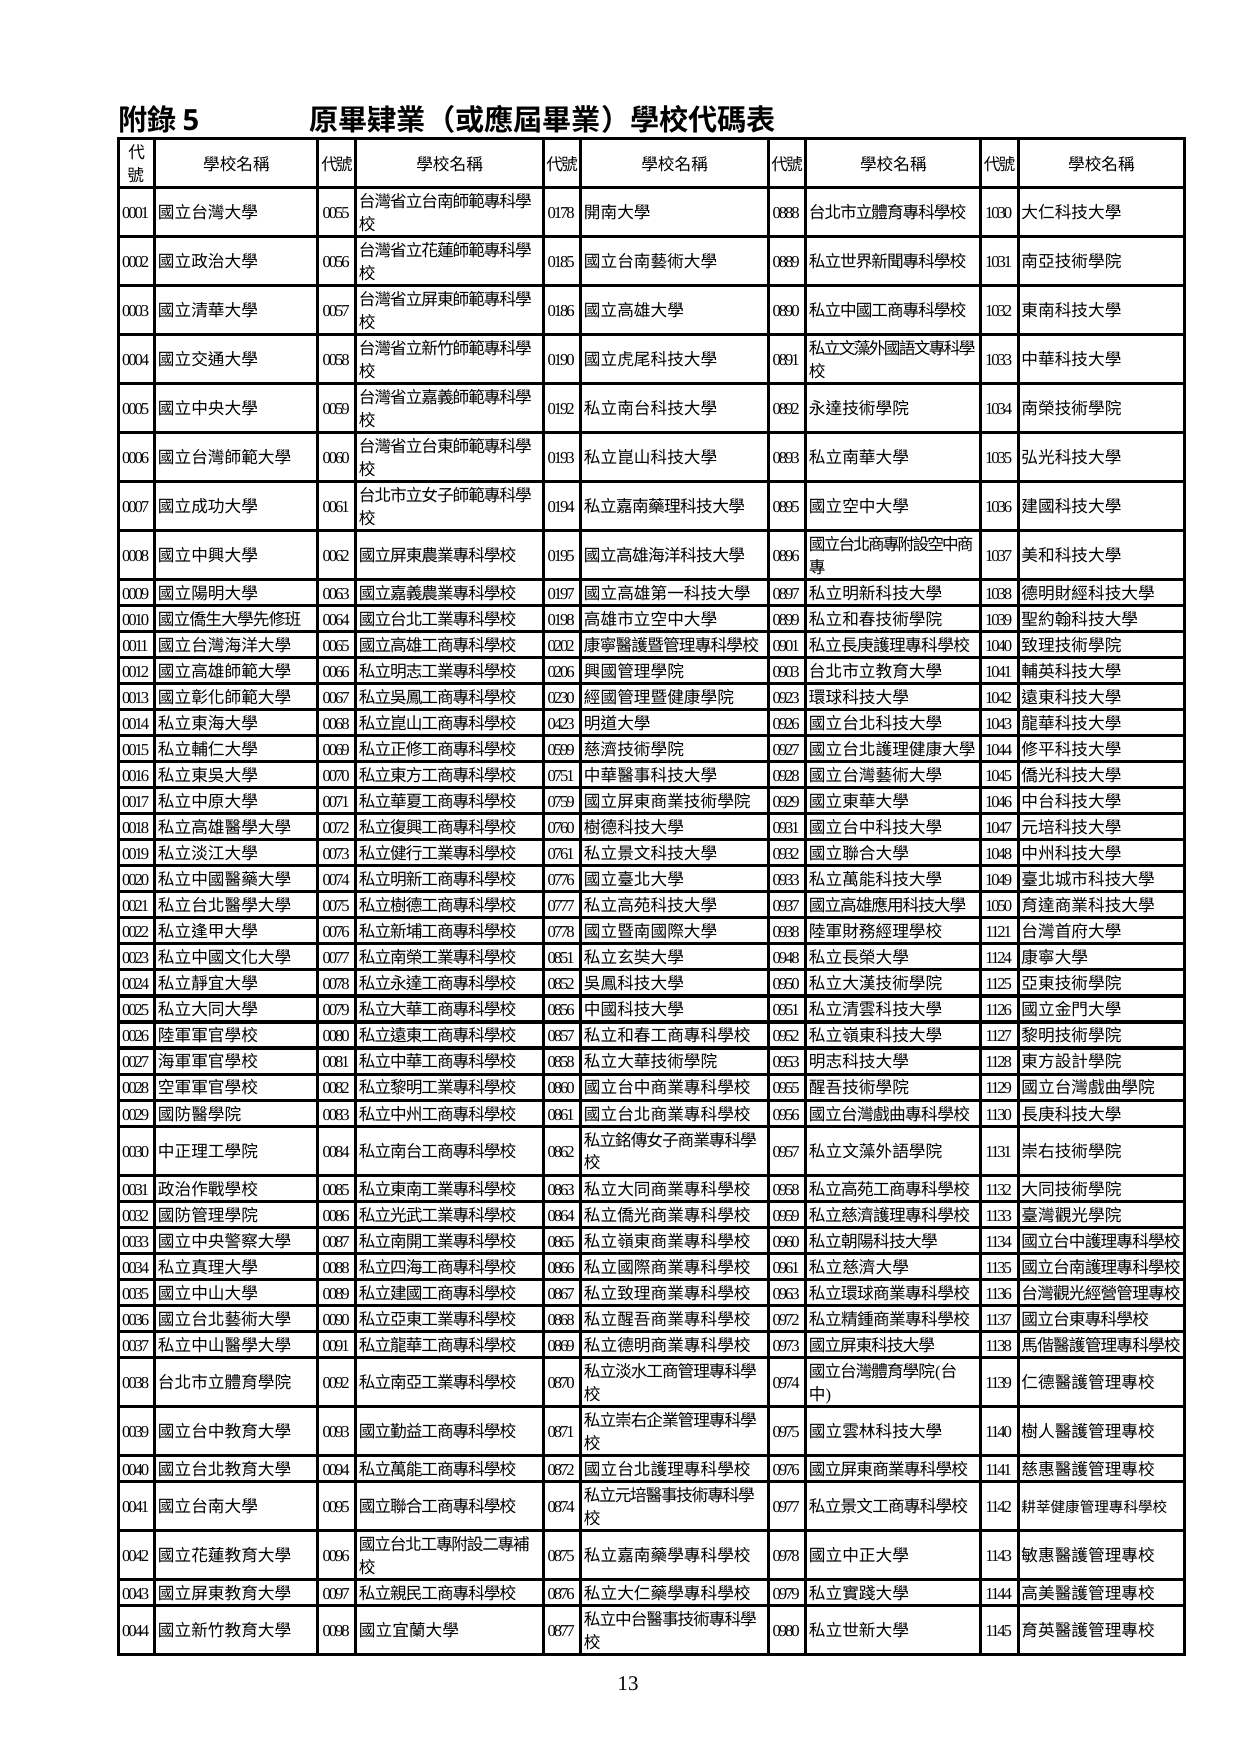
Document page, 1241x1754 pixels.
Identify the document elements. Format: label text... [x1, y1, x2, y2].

table_cell 康寧醫護暨管理專科學校 [582, 633, 767, 656]
table_cell 0039 [120, 1408, 153, 1454]
table_cell 國立台灣戲曲專科學校 [807, 1102, 979, 1124]
table_cell 0031 [120, 1177, 153, 1199]
table_cell 經國管理暨健康學院 [582, 685, 767, 708]
table_header 學校名稱 [807, 140, 979, 186]
table_cell 0094 [319, 1457, 354, 1480]
table_cell 1136 [982, 1281, 1017, 1304]
table_cell 0037 [120, 1333, 153, 1356]
table_cell 0858 [545, 1050, 579, 1072]
table_cell 美和科技大學 [1020, 532, 1183, 578]
table_cell 0095 [319, 1483, 354, 1529]
table_cell 1141 [982, 1457, 1017, 1480]
table_cell 私立中州工商專科學校 [357, 1102, 542, 1124]
table_cell 私立朝陽科技大學 [807, 1229, 979, 1252]
table_cell 0003 [120, 287, 153, 333]
table_cell 0973 [770, 1333, 804, 1356]
table_cell 0423 [545, 711, 579, 734]
table_cell 0020 [120, 867, 153, 890]
table_cell 私立吳鳳工商專科學校 [357, 685, 542, 708]
table_cell 0952 [770, 1024, 804, 1046]
table_cell 0032 [120, 1203, 153, 1226]
table_cell 國立台南藝術大學 [582, 238, 767, 284]
table_cell 龍華科技大學 [1020, 711, 1183, 734]
table_cell 0979 [770, 1581, 804, 1604]
table_cell 1033 [982, 336, 1017, 382]
table_cell 0029 [120, 1102, 153, 1124]
table_cell 私立文藻外國語文專科學校 [807, 336, 979, 382]
table_cell 1121 [982, 919, 1017, 942]
table_cell 國立屏東農業專科學校 [357, 532, 542, 578]
table_cell 私立靜宜大學 [156, 971, 316, 994]
table_header 學校名稱 [582, 140, 767, 186]
table_cell 康寧大學 [1020, 945, 1183, 968]
table_cell 0012 [120, 659, 153, 682]
table_cell 0851 [545, 945, 579, 968]
table_cell 私立建國工商專科學校 [357, 1281, 542, 1304]
table_cell 0856 [545, 998, 579, 1020]
table_cell 0195 [545, 532, 579, 578]
table_cell 0009 [120, 581, 153, 604]
table_cell 0004 [120, 336, 153, 382]
table_cell 國立屏東商業技術學院 [582, 789, 767, 812]
table_cell 私立高雄醫學大學 [156, 815, 316, 838]
table_header 學校名稱 [1020, 140, 1183, 186]
table_cell 私立嶺東商業專科學校 [582, 1229, 767, 1252]
table_cell 私立逢甲大學 [156, 919, 316, 942]
table_cell 0070 [319, 763, 354, 786]
table_cell 1031 [982, 238, 1017, 284]
table_cell 0034 [120, 1255, 153, 1278]
table_cell 樹德科技大學 [582, 815, 767, 838]
table_cell 私立和春技術學院 [807, 607, 979, 630]
table_cell 0872 [545, 1457, 579, 1480]
table_cell 0876 [545, 1581, 579, 1604]
table_cell 0948 [770, 945, 804, 968]
table_cell 私立大仁藥學專科學校 [582, 1581, 767, 1604]
table_cell 私立四海工商專科學校 [357, 1255, 542, 1278]
table_cell 國立聯合大學 [807, 841, 979, 864]
table_cell 國立屏東科技大學 [807, 1333, 979, 1356]
table_cell 1038 [982, 581, 1017, 604]
table_cell 0891 [770, 336, 804, 382]
table_cell 國立中山大學 [156, 1281, 316, 1304]
table_cell 輔英科技大學 [1020, 659, 1183, 682]
table_cell 台灣省立台南師範專科學校 [357, 189, 542, 235]
table_cell 國立僑生大學先修班 [156, 607, 316, 630]
table_cell 國立台北商業專科學校 [582, 1102, 767, 1124]
table_cell 1144 [982, 1581, 1017, 1604]
table_cell 私立大華技術學院 [582, 1050, 767, 1072]
table_cell 0862 [545, 1128, 579, 1173]
table_cell 私立大華工商專科學校 [357, 998, 542, 1020]
table_cell 1132 [982, 1177, 1017, 1199]
table_cell 0040 [120, 1457, 153, 1480]
table_cell 1134 [982, 1229, 1017, 1252]
table_cell 私立長庚護理專科學校 [807, 633, 979, 656]
table_cell 私立崇右企業管理專科學校 [582, 1408, 767, 1454]
table_cell 0868 [545, 1307, 579, 1330]
table_cell 私立玄奘大學 [582, 945, 767, 968]
table_cell 0974 [770, 1359, 804, 1405]
table_cell 0043 [120, 1581, 153, 1604]
table_cell 0005 [120, 385, 153, 431]
table_cell 國立空中大學 [807, 483, 979, 529]
table_cell 0980 [770, 1607, 804, 1653]
table_cell 0897 [770, 581, 804, 604]
table_header 代號 [120, 140, 153, 186]
table_cell 0014 [120, 711, 153, 734]
table_cell 國立台中護理專科學校 [1020, 1229, 1183, 1252]
table_cell 國立台北工專附設二專補校 [357, 1532, 542, 1578]
table_cell 1042 [982, 685, 1017, 708]
table_cell 國立花蓮教育大學 [156, 1532, 316, 1578]
table_cell 台灣首府大學 [1020, 919, 1183, 942]
table_cell 1131 [982, 1128, 1017, 1173]
table_cell 國立聯合工商專科學校 [357, 1483, 542, 1529]
table_cell 私立東吳大學 [156, 763, 316, 786]
table_cell 0933 [770, 867, 804, 890]
table_cell 中州科技大學 [1020, 841, 1183, 864]
table_cell 0087 [319, 1229, 354, 1252]
table_cell 0193 [545, 434, 579, 480]
table_cell 私立南開工業專科學校 [357, 1229, 542, 1252]
table_cell 修平科技大學 [1020, 737, 1183, 760]
table_cell 0061 [319, 483, 354, 529]
table_cell 國立台東專科學校 [1020, 1307, 1183, 1330]
table_cell 國立清華大學 [156, 287, 316, 333]
table_cell 國立雲林科技大學 [807, 1408, 979, 1454]
table_cell 0090 [319, 1307, 354, 1330]
table_cell 0890 [770, 287, 804, 333]
table_cell 私立東方工商專科學校 [357, 763, 542, 786]
table_cell 0083 [319, 1102, 354, 1124]
table_cell 0022 [120, 919, 153, 942]
table_cell 國立台灣藝術大學 [807, 763, 979, 786]
table_cell 1032 [982, 287, 1017, 333]
table_cell 0190 [545, 336, 579, 382]
table_cell 0960 [770, 1229, 804, 1252]
table_cell 0069 [319, 737, 354, 760]
table_cell 醒吾技術學院 [807, 1076, 979, 1098]
table_cell 0892 [770, 385, 804, 431]
table_cell 私立南亞工業專科學校 [357, 1359, 542, 1405]
table_cell 私立德明商業專科學校 [582, 1333, 767, 1356]
table_cell 0060 [319, 434, 354, 480]
table_cell 明道大學 [582, 711, 767, 734]
table_cell 私立高苑工商專科學校 [807, 1177, 979, 1199]
table_cell 0896 [770, 532, 804, 578]
table_cell 亞東技術學院 [1020, 971, 1183, 994]
table_cell 國立臺北大學 [582, 867, 767, 890]
table_cell 0192 [545, 385, 579, 431]
table_cell 0084 [319, 1128, 354, 1173]
table_cell 0760 [545, 815, 579, 838]
table_cell 0002 [120, 238, 153, 284]
table_cell 0056 [319, 238, 354, 284]
table_cell 0093 [319, 1408, 354, 1454]
table_cell 0923 [770, 685, 804, 708]
table_cell 私立東南工業專科學校 [357, 1177, 542, 1199]
table_cell 0186 [545, 287, 579, 333]
table_cell 私立真理大學 [156, 1255, 316, 1278]
table_cell 0097 [319, 1581, 354, 1604]
table_cell 興國管理學院 [582, 659, 767, 682]
table_cell 0091 [319, 1333, 354, 1356]
table_cell 台灣省立新竹師範專科學校 [357, 336, 542, 382]
table_cell 0938 [770, 919, 804, 942]
table_cell 0016 [120, 763, 153, 786]
table_cell 0761 [545, 841, 579, 864]
table_cell 國立中正大學 [807, 1532, 979, 1578]
table_cell 0197 [545, 581, 579, 604]
table_cell 私立明新工商專科學校 [357, 867, 542, 890]
table_header 學校名稱 [156, 140, 316, 186]
table_cell 0027 [120, 1050, 153, 1072]
table_cell 1036 [982, 483, 1017, 529]
table_cell 國立屏東教育大學 [156, 1581, 316, 1604]
table_cell 1127 [982, 1024, 1017, 1046]
table_cell 1139 [982, 1359, 1017, 1405]
table_cell 0864 [545, 1203, 579, 1226]
table_cell 國立台灣師範大學 [156, 434, 316, 480]
table_cell 國立宜蘭大學 [357, 1607, 542, 1653]
table_cell 私立崑山工商專科學校 [357, 711, 542, 734]
table_cell 國立台北藝術大學 [156, 1307, 316, 1330]
table_cell 崇右技術學院 [1020, 1128, 1183, 1173]
table_cell 政治作戰學校 [156, 1177, 316, 1199]
table_cell 私立中國文化大學 [156, 945, 316, 968]
table_cell 私立遠東工商專科學校 [357, 1024, 542, 1046]
table_cell 私立精鍾商業專科學校 [807, 1307, 979, 1330]
table_cell 台北市立體育專科學校 [807, 189, 979, 235]
table_cell 私立永達工商專科學校 [357, 971, 542, 994]
table_cell 0976 [770, 1457, 804, 1480]
table_cell 台灣省立台東師範專科學校 [357, 434, 542, 480]
table_cell 0075 [319, 893, 354, 916]
table_cell 0867 [545, 1281, 579, 1304]
table_cell 1049 [982, 867, 1017, 890]
table_cell 仁德醫護管理專校 [1020, 1359, 1183, 1405]
table_cell 0041 [120, 1483, 153, 1529]
table_cell 0937 [770, 893, 804, 916]
table_cell 0058 [319, 336, 354, 382]
table_cell 0085 [319, 1177, 354, 1199]
table_cell 國立高雄師範大學 [156, 659, 316, 682]
table_cell 0021 [120, 893, 153, 916]
table_cell 東方設計學院 [1020, 1050, 1183, 1072]
table_cell 元培科技大學 [1020, 815, 1183, 838]
table_cell 台北市立女子師範專科學校 [357, 483, 542, 529]
table_cell 私立東海大學 [156, 711, 316, 734]
table_cell 私立南台科技大學 [582, 385, 767, 431]
table_cell 台北市立體育學院 [156, 1359, 316, 1405]
table_cell 大同技術學院 [1020, 1177, 1183, 1199]
table_header 代號 [545, 140, 579, 186]
table_cell 0066 [319, 659, 354, 682]
table_cell 1045 [982, 763, 1017, 786]
table_cell 私立萬能工商專科學校 [357, 1457, 542, 1480]
table_cell 0230 [545, 685, 579, 708]
table_cell 私立復興工商專科學校 [357, 815, 542, 838]
table_cell 1035 [982, 434, 1017, 480]
table_cell 國立陽明大學 [156, 581, 316, 604]
table_cell 1050 [982, 893, 1017, 916]
table_cell 國立勤益工商專科學校 [357, 1408, 542, 1454]
table_cell 台灣觀光經營管理專校 [1020, 1281, 1183, 1304]
table_cell 私立正修工商專科學校 [357, 737, 542, 760]
table_cell 國立台灣大學 [156, 189, 316, 235]
table_cell 0178 [545, 189, 579, 235]
table_cell 私立慈濟大學 [807, 1255, 979, 1278]
table_cell 私立元培醫事技術專科學校 [582, 1483, 767, 1529]
table_cell 0978 [770, 1532, 804, 1578]
table_cell 0036 [120, 1307, 153, 1330]
table_cell 私立嶺東科技大學 [807, 1024, 979, 1046]
table_cell 0889 [770, 238, 804, 284]
table_cell 1125 [982, 971, 1017, 994]
table_cell 育英醫護管理專校 [1020, 1607, 1183, 1653]
table_cell 0955 [770, 1076, 804, 1098]
table_cell 私立中國醫藥大學 [156, 867, 316, 890]
table_cell 0185 [545, 238, 579, 284]
table_cell 0065 [319, 633, 354, 656]
table_cell 0877 [545, 1607, 579, 1653]
table_header 代號 [319, 140, 354, 186]
text 附錄5 原畢肄業（或應屆畢業）學校代碼表 [118, 106, 1062, 137]
table_cell 台灣省立屏東師範專科學校 [357, 287, 542, 333]
table_cell 國防管理學院 [156, 1203, 316, 1226]
table_cell 國立彰化師範大學 [156, 685, 316, 708]
table_cell 0057 [319, 287, 354, 333]
table_cell 國立中興大學 [156, 532, 316, 578]
table_cell 0035 [120, 1281, 153, 1304]
table_cell 1128 [982, 1050, 1017, 1072]
table_cell 1138 [982, 1333, 1017, 1356]
table_cell 私立嘉南藥學專科學校 [582, 1532, 767, 1578]
table_cell 國立台南大學 [156, 1483, 316, 1529]
table_cell 中正理工學院 [156, 1128, 316, 1173]
table_cell 中台科技大學 [1020, 789, 1183, 812]
table_cell 1044 [982, 737, 1017, 760]
table_cell 國防醫學院 [156, 1102, 316, 1124]
table_cell 0961 [770, 1255, 804, 1278]
table_cell 0931 [770, 815, 804, 838]
table_cell 0038 [120, 1359, 153, 1405]
table_cell 南榮技術學院 [1020, 385, 1183, 431]
table_cell 1039 [982, 607, 1017, 630]
table_cell 1040 [982, 633, 1017, 656]
table_header 代號 [770, 140, 804, 186]
table_cell 私立淡水工商管理專科學校 [582, 1359, 767, 1405]
table_cell 聖約翰科技大學 [1020, 607, 1183, 630]
table_cell 私立中國工商專科學校 [807, 287, 979, 333]
table_cell 臺北城市科技大學 [1020, 867, 1183, 890]
table_cell 0001 [120, 189, 153, 235]
table_cell 0860 [545, 1076, 579, 1098]
table_cell 0903 [770, 659, 804, 682]
table_cell 國立台北教育大學 [156, 1457, 316, 1480]
table_cell 0869 [545, 1333, 579, 1356]
table_cell 私立景文科技大學 [582, 841, 767, 864]
table_cell 0026 [120, 1024, 153, 1046]
table_cell 0953 [770, 1050, 804, 1072]
table_cell 私立實踐大學 [807, 1581, 979, 1604]
table_cell 國立交通大學 [156, 336, 316, 382]
table_cell 1142 [982, 1483, 1017, 1529]
table_cell 私立世界新聞專科學校 [807, 238, 979, 284]
table_cell 1043 [982, 711, 1017, 734]
table_cell 私立光武工業專科學校 [357, 1203, 542, 1226]
table_cell 1037 [982, 532, 1017, 578]
table_cell 慈濟技術學院 [582, 737, 767, 760]
table_cell 0874 [545, 1483, 579, 1529]
table_cell 0063 [319, 581, 354, 604]
table_cell 私立大同大學 [156, 998, 316, 1020]
table_cell 馬偕醫護管理專科學校 [1020, 1333, 1183, 1356]
table_cell 國立台中教育大學 [156, 1408, 316, 1454]
table_cell 1145 [982, 1607, 1017, 1653]
table_cell 陸軍軍官學校 [156, 1024, 316, 1046]
table_cell 私立中台醫事技術專科學校 [582, 1607, 767, 1653]
table_cell 私立清雲科技大學 [807, 998, 979, 1020]
table_cell 私立長榮大學 [807, 945, 979, 968]
table_cell 台灣省立花蓮師範專科學校 [357, 238, 542, 284]
table_cell 私立銘傳女子商業專科學校 [582, 1128, 767, 1173]
table_cell 私立醒吾商業專科學校 [582, 1307, 767, 1330]
table_cell 0778 [545, 919, 579, 942]
table_cell 0751 [545, 763, 579, 786]
table_cell 0959 [770, 1203, 804, 1226]
table_cell 私立淡江大學 [156, 841, 316, 864]
table_cell 僑光科技大學 [1020, 763, 1183, 786]
table_cell 空軍軍官學校 [156, 1076, 316, 1098]
table_cell 大仁科技大學 [1020, 189, 1183, 235]
table_cell 0086 [319, 1203, 354, 1226]
table_cell 長庚科技大學 [1020, 1102, 1183, 1124]
table_cell 1137 [982, 1307, 1017, 1330]
table_cell 0899 [770, 607, 804, 630]
table_cell 0857 [545, 1024, 579, 1046]
table_cell 國立台北護理健康大學 [807, 737, 979, 760]
table_cell 0893 [770, 434, 804, 480]
table_cell 國立台北工業專科學校 [357, 607, 542, 630]
table_header 代號 [982, 140, 1017, 186]
table_cell 0044 [120, 1607, 153, 1653]
table_cell 國立中央大學 [156, 385, 316, 431]
table_cell 0062 [319, 532, 354, 578]
table_cell 國立台灣體育學院(台中) [807, 1359, 979, 1405]
table_cell 國立台中科技大學 [807, 815, 979, 838]
table_cell 私立南榮工業專科學校 [357, 945, 542, 968]
table_cell 0866 [545, 1255, 579, 1278]
table_cell 0025 [120, 998, 153, 1020]
table_cell 0875 [545, 1532, 579, 1578]
table_cell 私立亞東工業專科學校 [357, 1307, 542, 1330]
table_cell 私立僑光商業專科學校 [582, 1203, 767, 1226]
table_cell 海軍軍官學校 [156, 1050, 316, 1072]
table_cell 1034 [982, 385, 1017, 431]
table_cell 0863 [545, 1177, 579, 1199]
table_cell 0078 [319, 971, 354, 994]
table_cell 0028 [120, 1076, 153, 1098]
table_cell 私立致理商業專科學校 [582, 1281, 767, 1304]
table_cell 0776 [545, 867, 579, 890]
table_cell 0871 [545, 1408, 579, 1454]
table_cell 0956 [770, 1102, 804, 1124]
table_cell 國立新竹教育大學 [156, 1607, 316, 1653]
table_header 學校名稱 [357, 140, 542, 186]
table_cell 0064 [319, 607, 354, 630]
table_cell 0072 [319, 815, 354, 838]
table_cell 東南科技大學 [1020, 287, 1183, 333]
table_cell 致理技術學院 [1020, 633, 1183, 656]
table_cell 0080 [319, 1024, 354, 1046]
table_cell 0023 [120, 945, 153, 968]
table_cell 台北市立教育大學 [807, 659, 979, 682]
table_cell 私立新埔工商專科學校 [357, 919, 542, 942]
table_cell 建國科技大學 [1020, 483, 1183, 529]
table_cell 0888 [770, 189, 804, 235]
table_cell 0071 [319, 789, 354, 812]
table_cell 0194 [545, 483, 579, 529]
table_cell 1130 [982, 1102, 1017, 1124]
table_cell 國立高雄工商專科學校 [357, 633, 542, 656]
table_cell 0088 [319, 1255, 354, 1278]
table_cell 國立高雄應用科技大學 [807, 893, 979, 916]
table_cell 0895 [770, 483, 804, 529]
table_cell 黎明技術學院 [1020, 1024, 1183, 1046]
table_cell 私立中原大學 [156, 789, 316, 812]
table_cell 0977 [770, 1483, 804, 1529]
table_cell 私立明志工業專科學校 [357, 659, 542, 682]
table_cell 0077 [319, 945, 354, 968]
table_cell 0042 [120, 1532, 153, 1578]
table_cell 0929 [770, 789, 804, 812]
table_cell 高美醫護管理專校 [1020, 1581, 1183, 1604]
table_cell 0098 [319, 1607, 354, 1653]
table_cell 0958 [770, 1177, 804, 1199]
table_cell 0870 [545, 1359, 579, 1405]
table_cell 0024 [120, 971, 153, 994]
table_cell 私立慈濟護理專科學校 [807, 1203, 979, 1226]
table_cell 0017 [120, 789, 153, 812]
table_cell 0067 [319, 685, 354, 708]
table_cell 弘光科技大學 [1020, 434, 1183, 480]
table_cell 私立中山醫學大學 [156, 1333, 316, 1356]
table_cell 1133 [982, 1203, 1017, 1226]
table_cell 0901 [770, 633, 804, 656]
table_cell 私立文藻外語學院 [807, 1128, 979, 1173]
table_cell 0861 [545, 1102, 579, 1124]
table_cell 0079 [319, 998, 354, 1020]
table_cell 0089 [319, 1281, 354, 1304]
table_cell 國立成功大學 [156, 483, 316, 529]
table_cell 0008 [120, 532, 153, 578]
table_cell 1140 [982, 1408, 1017, 1454]
table_cell 0033 [120, 1229, 153, 1252]
table_cell 中華醫事科技大學 [582, 763, 767, 786]
table_cell 樹人醫護管理專校 [1020, 1408, 1183, 1454]
table_cell 0092 [319, 1359, 354, 1405]
table_cell 0073 [319, 841, 354, 864]
table_cell 0932 [770, 841, 804, 864]
table_cell 0865 [545, 1229, 579, 1252]
table_cell 南亞技術學院 [1020, 238, 1183, 284]
table_cell 高雄市立空中大學 [582, 607, 767, 630]
table_cell 私立景文工商專科學校 [807, 1483, 979, 1529]
table_cell 0015 [120, 737, 153, 760]
table_cell 0010 [120, 607, 153, 630]
table_cell 0013 [120, 685, 153, 708]
table_cell 0074 [319, 867, 354, 890]
table_cell 1126 [982, 998, 1017, 1020]
table_cell 1129 [982, 1076, 1017, 1098]
table_cell 私立崑山科技大學 [582, 434, 767, 480]
table_cell 私立親民工商專科學校 [357, 1581, 542, 1604]
table_cell 0198 [545, 607, 579, 630]
table_cell 0068 [319, 711, 354, 734]
table_cell 0599 [545, 737, 579, 760]
table_cell 永達技術學院 [807, 385, 979, 431]
table_cell 0206 [545, 659, 579, 682]
table_cell 私立南台工商專科學校 [357, 1128, 542, 1173]
table_cell 國立台中商業專科學校 [582, 1076, 767, 1098]
table_cell 環球科技大學 [807, 685, 979, 708]
table_cell 0055 [319, 189, 354, 235]
table_cell 私立萬能科技大學 [807, 867, 979, 890]
table_cell 開南大學 [582, 189, 767, 235]
table_cell 中華科技大學 [1020, 336, 1183, 382]
table_cell 遠東科技大學 [1020, 685, 1183, 708]
table_cell 國立高雄第一科技大學 [582, 581, 767, 604]
table_cell 0019 [120, 841, 153, 864]
table_cell 1047 [982, 815, 1017, 838]
table_cell 0081 [319, 1050, 354, 1072]
table_cell 國立高雄海洋科技大學 [582, 532, 767, 578]
table_cell 0975 [770, 1408, 804, 1454]
table_cell 德明財經科技大學 [1020, 581, 1183, 604]
table_cell 國立嘉義農業專科學校 [357, 581, 542, 604]
table_cell 1048 [982, 841, 1017, 864]
table_cell 0082 [319, 1076, 354, 1098]
table_cell 0202 [545, 633, 579, 656]
table_cell 國立台灣戲曲學院 [1020, 1076, 1183, 1098]
table_cell 私立台北醫學大學 [156, 893, 316, 916]
table_cell 0076 [319, 919, 354, 942]
table_cell 0928 [770, 763, 804, 786]
table_cell 1124 [982, 945, 1017, 968]
table_cell 0011 [120, 633, 153, 656]
table_cell 國立暨南國際大學 [582, 919, 767, 942]
table_cell 0030 [120, 1128, 153, 1173]
table_cell 陸軍財務經理學校 [807, 919, 979, 942]
table_cell 0957 [770, 1128, 804, 1173]
table_cell 0927 [770, 737, 804, 760]
table_cell 0018 [120, 815, 153, 838]
table_cell 國立台南護理專科學校 [1020, 1255, 1183, 1278]
table_cell 國立高雄大學 [582, 287, 767, 333]
table_cell 私立健行工業專科學校 [357, 841, 542, 864]
table_cell 私立華夏工商專科學校 [357, 789, 542, 812]
table_cell 1041 [982, 659, 1017, 682]
table_cell 國立台灣海洋大學 [156, 633, 316, 656]
table_cell 0007 [120, 483, 153, 529]
table_cell 0777 [545, 893, 579, 916]
table_cell 私立黎明工業專科學校 [357, 1076, 542, 1098]
table_cell 國立台北護理專科學校 [582, 1457, 767, 1480]
table_cell 台灣省立嘉義師範專科學校 [357, 385, 542, 431]
table_cell 敏惠醫護管理專校 [1020, 1532, 1183, 1578]
table_cell 私立龍華工商專科學校 [357, 1333, 542, 1356]
table_cell 國立東華大學 [807, 789, 979, 812]
table_cell 私立和春工商專科學校 [582, 1024, 767, 1046]
table_cell 0852 [545, 971, 579, 994]
table_cell 慈惠醫護管理專校 [1020, 1457, 1183, 1480]
table_cell 0926 [770, 711, 804, 734]
table_cell 私立大漢技術學院 [807, 971, 979, 994]
table_cell 0059 [319, 385, 354, 431]
table_cell 1135 [982, 1255, 1017, 1278]
table_cell 私立南華大學 [807, 434, 979, 480]
table_cell 0096 [319, 1532, 354, 1578]
table_cell 1046 [982, 789, 1017, 812]
table_cell 中國科技大學 [582, 998, 767, 1020]
table_cell 私立嘉南藥理科技大學 [582, 483, 767, 529]
table_cell 私立明新科技大學 [807, 581, 979, 604]
table_cell 0950 [770, 971, 804, 994]
table_cell 私立中華工商專科學校 [357, 1050, 542, 1072]
table_cell 國立政治大學 [156, 238, 316, 284]
table_cell 國立金門大學 [1020, 998, 1183, 1020]
table_cell 國立虎尾科技大學 [582, 336, 767, 382]
table_cell 私立環球商業專科學校 [807, 1281, 979, 1304]
table_cell 明志科技大學 [807, 1050, 979, 1072]
table_cell 0963 [770, 1281, 804, 1304]
table_cell 私立樹德工商專科學校 [357, 893, 542, 916]
table_cell 0006 [120, 434, 153, 480]
table_cell 1030 [982, 189, 1017, 235]
table_cell 0951 [770, 998, 804, 1020]
table_cell 0759 [545, 789, 579, 812]
table_cell 國立中央警察大學 [156, 1229, 316, 1252]
table_cell 0972 [770, 1307, 804, 1330]
table_cell 私立國際商業專科學校 [582, 1255, 767, 1278]
table_cell 臺灣觀光學院 [1020, 1203, 1183, 1226]
table_cell 育達商業科技大學 [1020, 893, 1183, 916]
table_cell 吳鳳科技大學 [582, 971, 767, 994]
table_cell 國立台北商專附設空中商專 [807, 532, 979, 578]
table_cell 私立大同商業專科學校 [582, 1177, 767, 1199]
table_cell 私立高苑科技大學 [582, 893, 767, 916]
table_cell 國立台北科技大學 [807, 711, 979, 734]
table_cell 私立世新大學 [807, 1607, 979, 1653]
table_cell 私立輔仁大學 [156, 737, 316, 760]
table_cell 國立屏東商業專科學校 [807, 1457, 979, 1480]
table_cell 耕莘健康管理專科學校 [1020, 1483, 1183, 1529]
table_cell 1143 [982, 1532, 1017, 1578]
